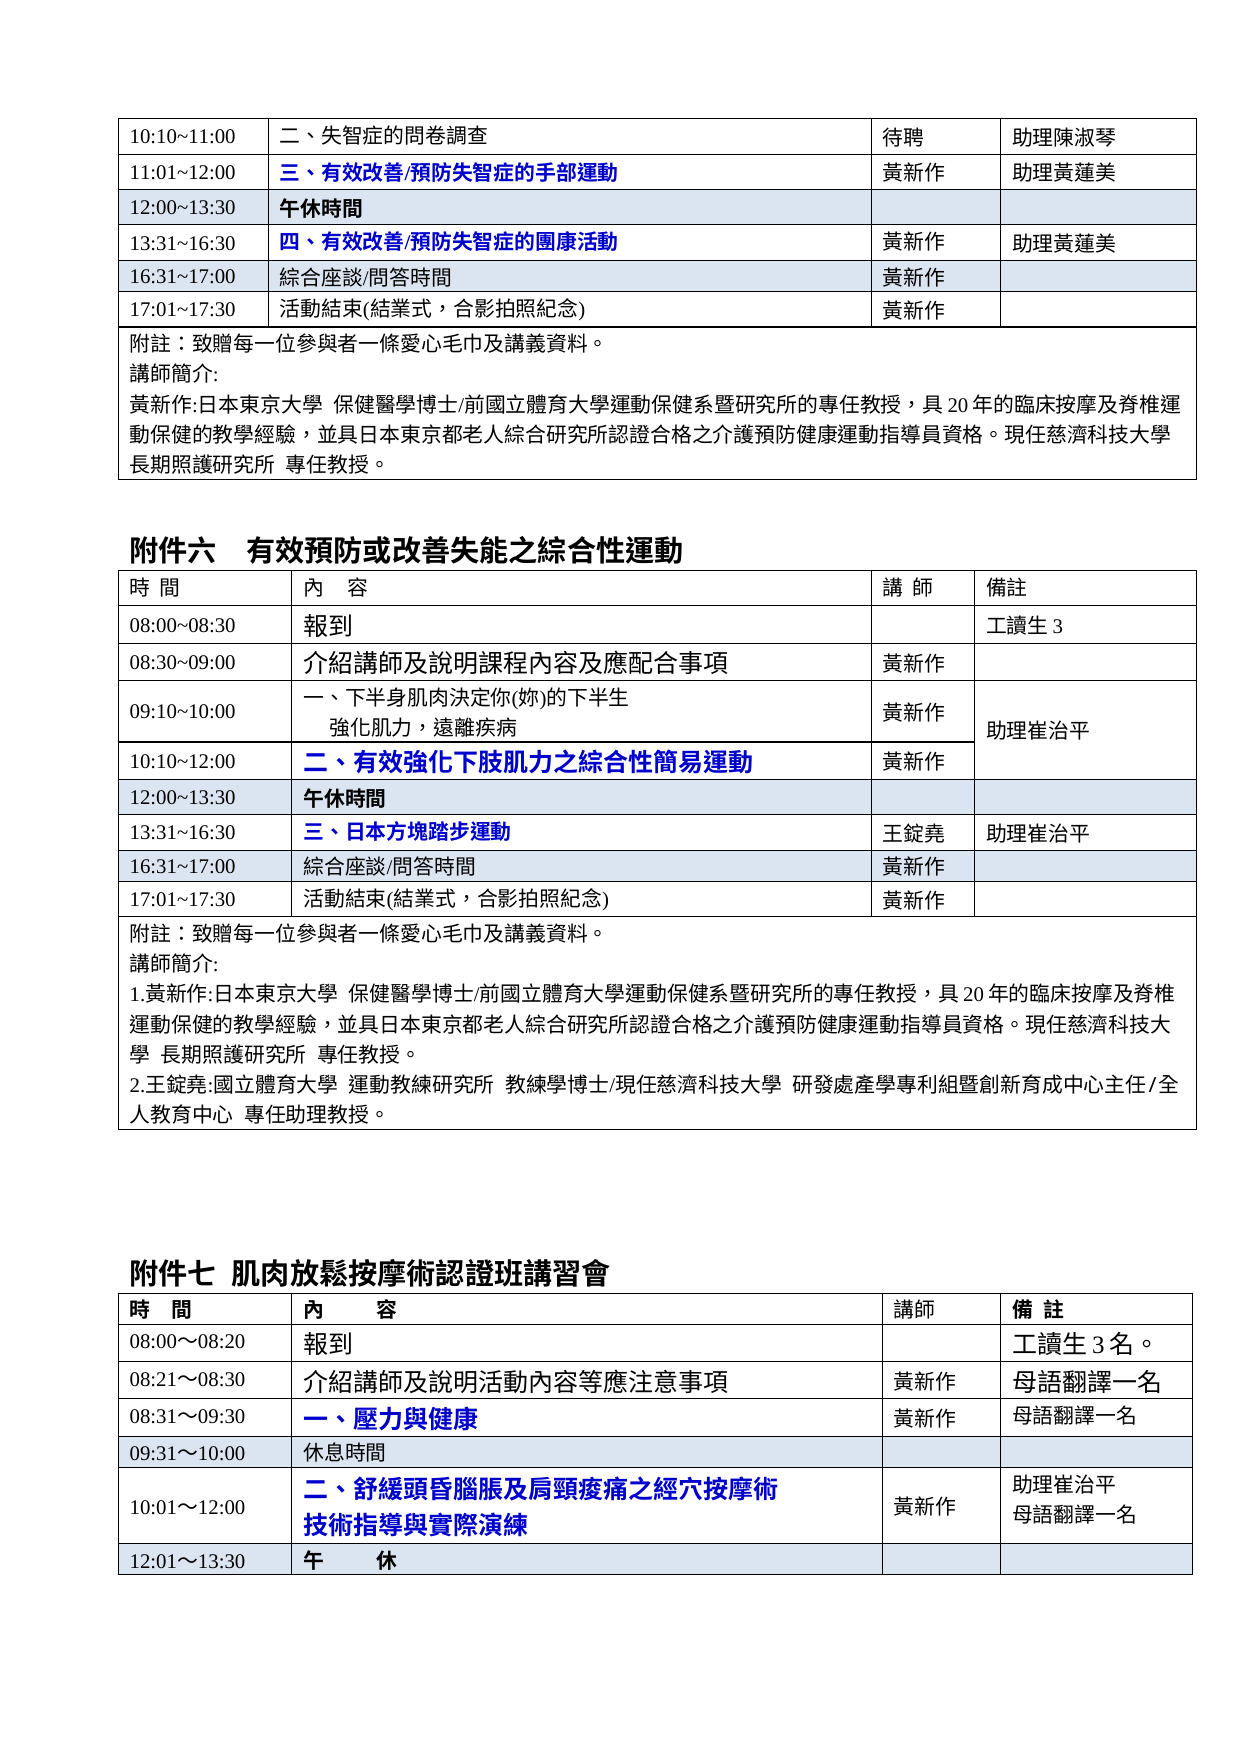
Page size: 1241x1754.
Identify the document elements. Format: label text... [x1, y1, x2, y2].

table_cell 助理黃蓮美 [1001, 155, 1196, 189]
table_cell 綜合座談/問答時間 [292, 851, 871, 881]
table_cell 內 容 [292, 571, 871, 605]
table_cell 內 容 [292, 1294, 882, 1324]
table_cell 母語翻譯一名 [1001, 1399, 1192, 1436]
table_cell 待聘 [872, 119, 1000, 153]
table_cell 活動結束(結業式，合影拍照紀念) [269, 292, 871, 326]
table_cell 16:31~17:00 [119, 851, 291, 881]
table_cell [975, 851, 1196, 881]
table_cell 午休時間 [269, 190, 871, 224]
table_cell 黃新作 [872, 851, 974, 881]
table_cell 王錠堯 [872, 815, 974, 849]
table_cell 三、日本方塊踏步運動 [292, 815, 871, 849]
table_cell 一、下半身肌肉決定你(妳)的下半生 強化肌力，遠離疾病 [292, 681, 871, 741]
table_cell 助理陳淑琴 [1001, 119, 1196, 153]
table_cell 12:00~13:30 [119, 190, 268, 224]
table_cell 二、失智症的問卷調查 [269, 119, 871, 153]
table_cell [1001, 292, 1196, 326]
table_cell 一、壓力與健康 [292, 1399, 882, 1436]
table_cell [975, 882, 1196, 916]
table_cell 黃新作 [872, 644, 974, 680]
table_header 附件六 有效預防或改善失能之綜合性運動 [118, 528, 1197, 570]
table_cell 黃新作 [872, 292, 1000, 326]
table_cell 08:31～09:30 [119, 1399, 291, 1436]
table_cell 08:00~08:30 [119, 606, 291, 643]
table_cell 助理崔治平 [975, 681, 1196, 779]
table_cell 10:10~11:00 [119, 119, 268, 153]
table_cell [975, 644, 1196, 680]
table_cell 08:21～08:30 [119, 1362, 291, 1398]
table_cell 黃新作 [872, 681, 974, 741]
table_cell [1001, 1544, 1192, 1574]
table_cell [883, 1437, 1000, 1467]
table_cell 13:31~16:30 [119, 815, 291, 849]
table_cell 黃新作 [883, 1468, 1000, 1543]
table_cell 介紹講師及說明課程內容及應配合事項 [292, 644, 871, 680]
table_cell 工讀生3 [975, 606, 1196, 643]
table_cell 休息時間 [292, 1437, 882, 1467]
table_cell 11:01~12:00 [119, 155, 268, 189]
table_cell 二、有效強化下肢肌力之綜合性簡易運動 [292, 743, 871, 779]
table_cell [1001, 190, 1196, 224]
table_cell 黃新作 [872, 882, 974, 916]
table_cell [1001, 1437, 1192, 1467]
table_cell [883, 1325, 1000, 1361]
table_cell [872, 190, 1000, 224]
table_cell 備註 [975, 571, 1196, 605]
table_cell 助理崔治平 母語翻譯一名 [1001, 1468, 1192, 1543]
table_cell 綜合座談/問答時間 [269, 261, 871, 291]
table_cell 08:00～08:20 [119, 1325, 291, 1361]
table_cell [872, 606, 974, 643]
table_cell 時 間 [119, 571, 291, 605]
table_cell 報到 [292, 1325, 882, 1361]
table_header 附件七 肌肉放鬆按摩術認證班講習會 [118, 1250, 1192, 1292]
table_cell 助理崔治平 [975, 815, 1196, 849]
table_cell 附註：致贈每一位參與者一條愛心毛巾及講義資料。 講師簡介: 黃新作:日本東京大學 保健醫學博士/前國立體育大學運動保健系暨研究所的專任教授，具20年的臨床按摩及脊椎運動保健的教學經驗，並具日本東京都老人綜合研究所認證合格之介護預防健康運動指導員資格。現任慈濟科技大學 長期照護研究所 專任教授。 [119, 328, 1196, 478]
table_cell 12:00~13:30 [119, 780, 291, 814]
table_cell 備 註 [1001, 1294, 1192, 1324]
table_cell 介紹講師及說明活動內容等應注意事項 [292, 1362, 882, 1398]
table_cell 午休時間 [292, 780, 871, 814]
table_cell 17:01~17:30 [119, 292, 268, 326]
table_cell 黃新作 [883, 1362, 1000, 1398]
table_cell 報到 [292, 606, 871, 643]
table_cell [872, 780, 974, 814]
table_cell 時 間 [119, 1294, 291, 1324]
table_cell 四、有效改善/預防失智症的團康活動 [269, 225, 871, 260]
table_cell 黃新作 [872, 155, 1000, 189]
table_cell 10:01～12:00 [119, 1468, 291, 1543]
table_cell 黃新作 [883, 1399, 1000, 1436]
table_cell [1001, 261, 1196, 291]
table_cell 助理黃蓮美 [1001, 225, 1196, 260]
table_cell [975, 780, 1196, 814]
table_cell 工讀生3名。 [1001, 1325, 1192, 1361]
table_cell 講師 [883, 1294, 1000, 1324]
table_cell 17:01~17:30 [119, 882, 291, 916]
table_cell 黃新作 [872, 261, 1000, 291]
table_cell 母語翻譯一名 [1001, 1362, 1192, 1398]
table_cell 附註：致贈每一位參與者一條愛心毛巾及講義資料。 講師簡介: 1.黃新作:日本東京大學 保健醫學博士/前國立體育大學運動保健系暨研究所的專任教授，具20年的臨床按摩及脊椎運動保健的教學經驗，並具日本東京都老人綜合研究所認證合格之介護預防健康運動指導員資格。現任慈濟科技大學 長期照護研究所 專任教授。 2.王錠堯:國立體育大學 運動教練研究所 教練學博士/現任慈濟科技大學 研發處產學專利組暨創新育成中心主任/全人教育中心 專任助理教授。 [119, 917, 1196, 1129]
table_cell 三、有效改善/預防失智症的手部運動 [269, 155, 871, 189]
table_cell 二、舒緩頭昏腦脹及肩頸痠痛之經穴按摩術 技術指導與實際演練 [292, 1468, 882, 1543]
table_cell 09:10~10:00 [119, 681, 291, 741]
table_cell 10:10~12:00 [119, 743, 291, 779]
table_cell 08:30~09:00 [119, 644, 291, 680]
table_cell 午 休 [292, 1544, 882, 1574]
table_cell 13:31~16:30 [119, 225, 268, 260]
table_cell 黃新作 [872, 743, 974, 779]
table_cell 黃新作 [872, 225, 1000, 260]
table_cell 活動結束(結業式，合影拍照紀念) [292, 882, 871, 916]
table_cell 講 師 [872, 571, 974, 605]
table_cell 12:01～13:30 [119, 1544, 291, 1574]
table_cell 16:31~17:00 [119, 261, 268, 291]
table_cell 09:31～10:00 [119, 1437, 291, 1467]
table_cell [883, 1544, 1000, 1574]
